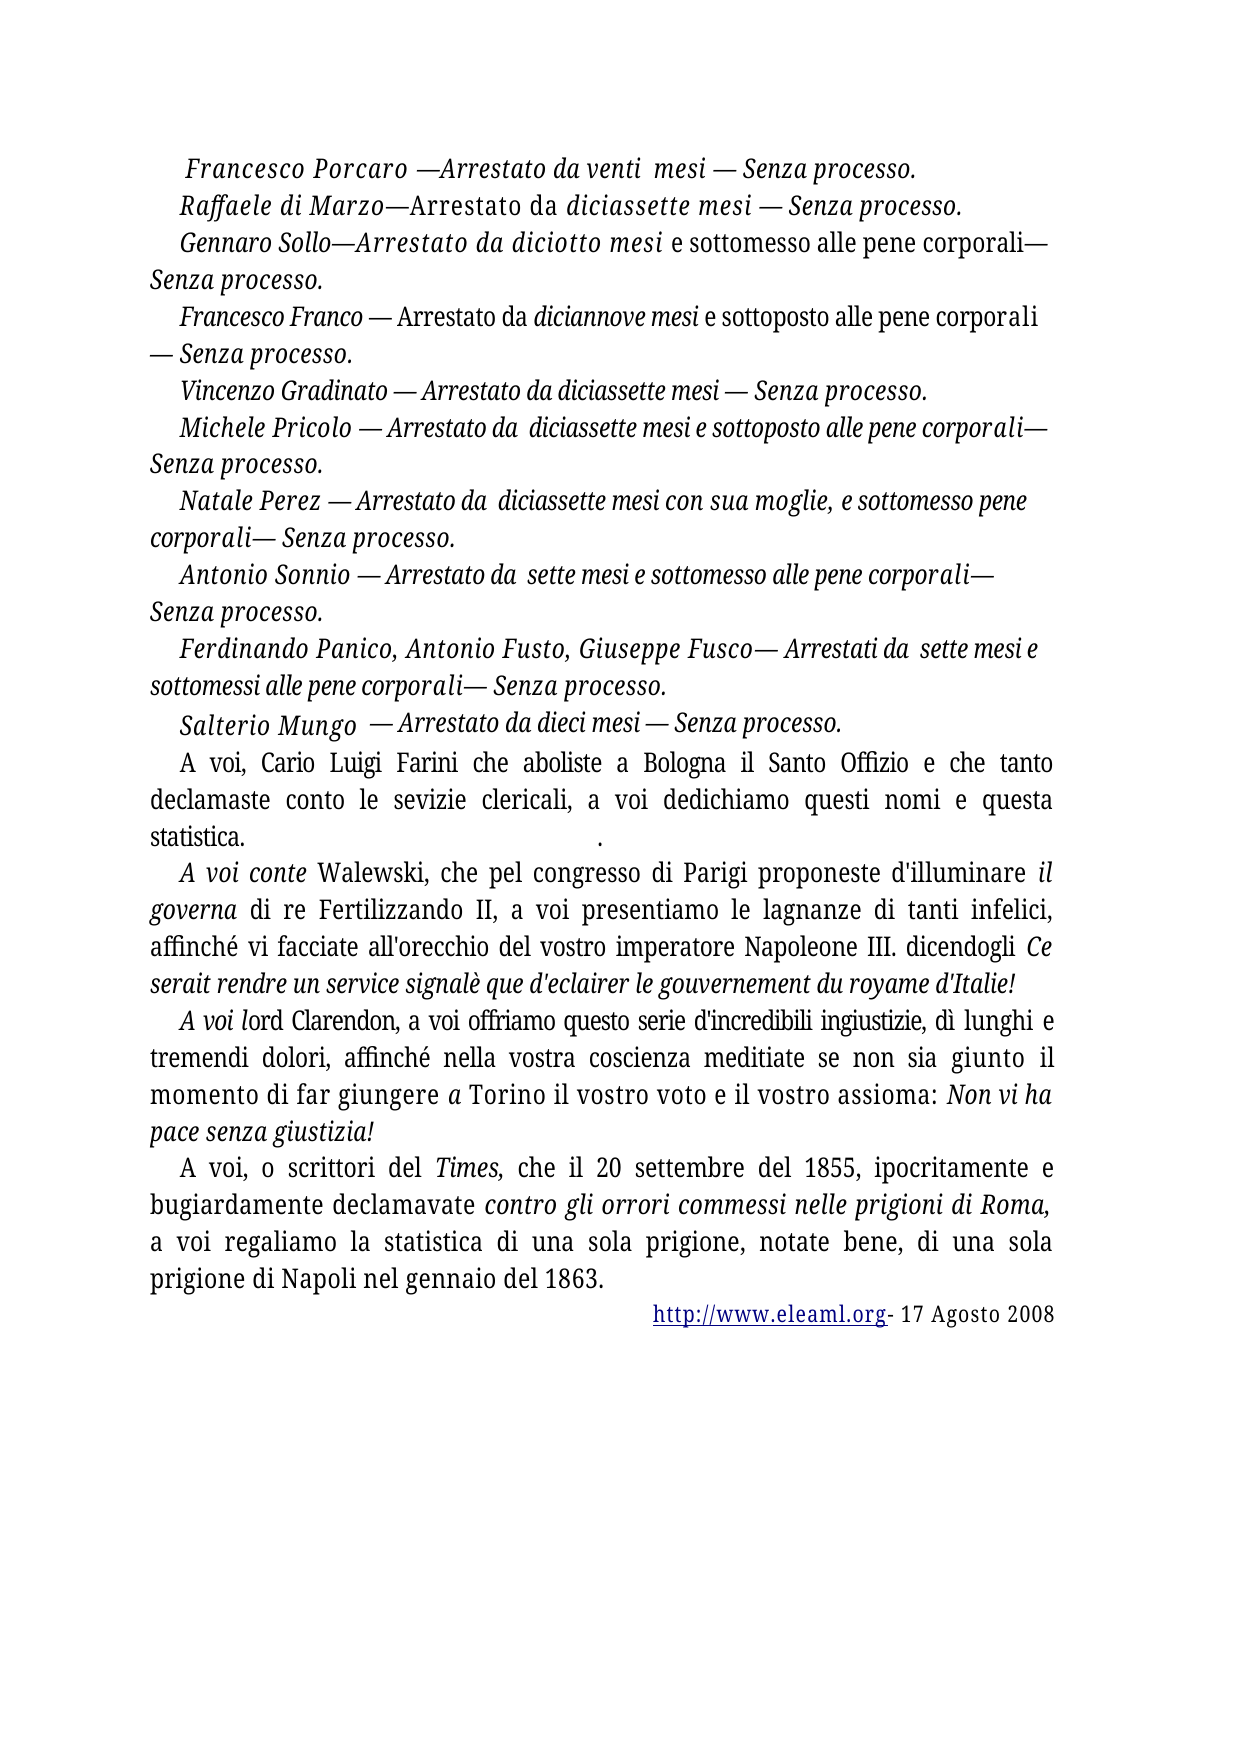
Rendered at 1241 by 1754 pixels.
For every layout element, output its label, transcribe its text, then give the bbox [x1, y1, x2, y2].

text Antonio Sonnio — Arrestato da sette mesi e sottomesso alle pene corporali— Senza processo. [150, 556, 1055, 629]
text A voi conte Walewski, che pel congresso di Parigi proponeste d'illuminare il governa di re Fertilizzando II, a voi presentiamo le lagnanze di tanti infelici, affinché vi facciate all'orecchio del vostro imperatore Napoleone III. dicendogli Ce serait rendre un service signalè que d'eclairer le gouvernement du royame d'Italie! [150, 854, 1055, 1001]
text A voi, o scrittori del Times, che il 20 settembre del 1855, ipocritamente e bugiardamente declamavate contro gli orrori commessi nelle prigioni di Roma, a voi regaliamo la statistica di una sola prigione, notate bene, di una sola prigione di Napoli nel gennaio del 1863. [150, 1149, 1055, 1296]
text Raffaele di Marzo—Arrestato da diciassette mesi — Senza processo. [150, 187, 1055, 224]
text Vincenzo Gradinato — Arrestato da diciassette mesi — Senza processo. [150, 371, 1055, 408]
text A voi lord Clarendon, a voi offriamo questo serie d'incredibili ingiustizie, dì lunghi e tremendi dolori, affinché nella vostra coscienza meditiate se non sia giunto il momento di far giungere a Torino il vostro voto e il vostro assioma: Non vi ha pace senza giustizia! [150, 1001, 1055, 1149]
text Natale Perez — Arrestato da diciassette mesi con sua moglie, e sottomesso pene corporali— Senza processo. [150, 482, 1055, 556]
text Salterio Mungo — Arrestato da dieci mesi — Senza processo. [150, 703, 1055, 743]
text Francesco Porcaro —Arrestato da venti mesi — Senza processo. [150, 150, 1055, 187]
text Francesco Franco — Arrestato da diciannove mesi e sottoposto alle pene corporali— Senza processo. [150, 297, 1055, 371]
text A voi, Cario Luigi Farini che aboliste a Bologna il Santo Offizio e che tanto declamaste conto le sevizie clericali, a voi dedichiamo questi nomi e questa statistica. . [150, 743, 1055, 854]
text http://www.eleaml.org- 17 Agosto 2008 [150, 1296, 1055, 1329]
text Gennaro Sollo—Arrestato da diciotto mesi e sottomesso alle pene corporali— Senza processo. [150, 224, 1055, 297]
text Michele Pricolo — Arrestato da diciassette mesi e sottoposto alle pene corporali— Senza processo. [150, 408, 1055, 482]
text Ferdinando Panico, Antonio Fusto, Giuseppe Fusco— Arrestati da sette mesi e sottomessi alle pene corporali— Senza processo. [150, 629, 1055, 703]
